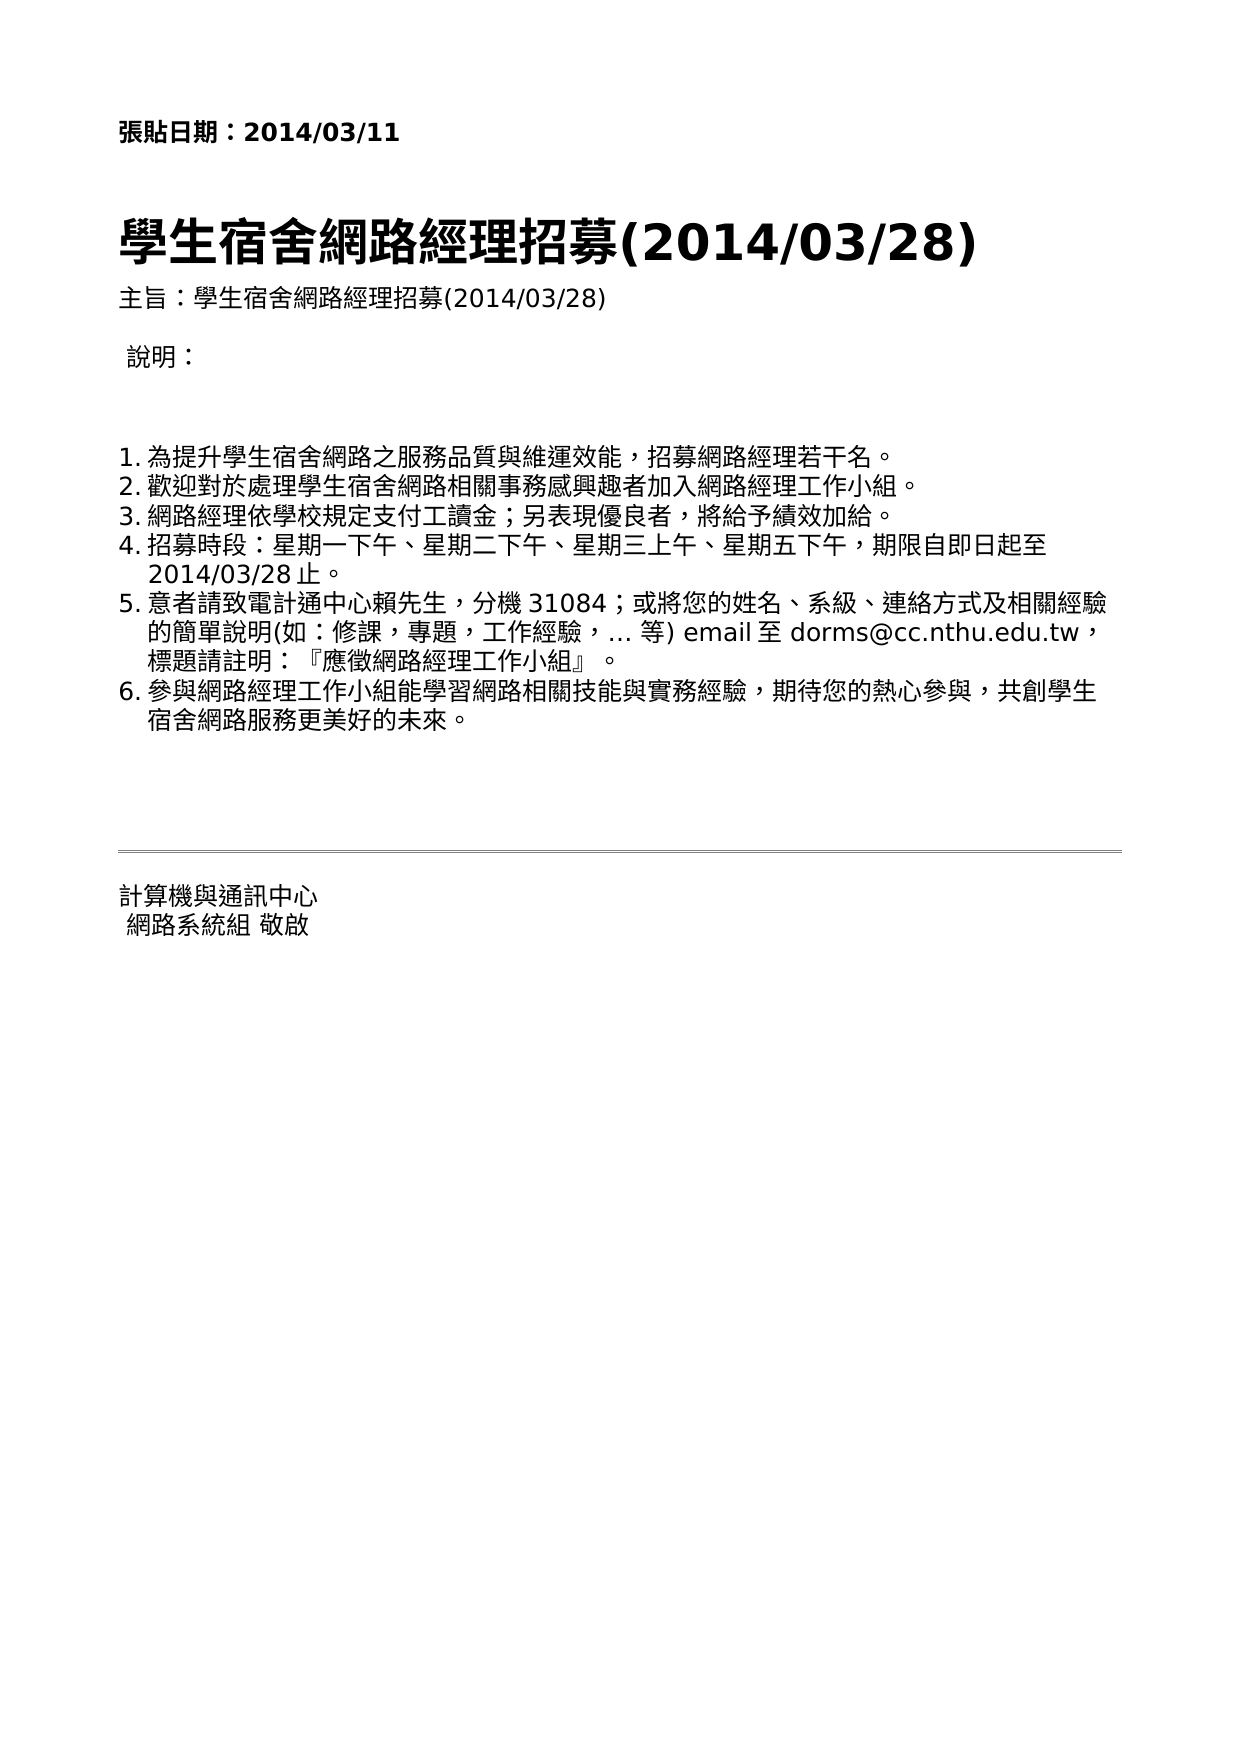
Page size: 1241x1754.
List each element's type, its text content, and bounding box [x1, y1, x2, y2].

list 意者請致電計通中心賴先生，分機31084；或將您的姓名、系級、連絡方式及相關經驗的簡單說明(如：修課，專題，工作經驗，… 等) email至 dorms@cc.nthu.edu.tw，標題請註明：『應徵網路經理工作小組』。 [118, 589, 1122, 677]
list 為提升學生宿舍網路之服務品質與維運效能，招募網路經理若干名。 [118, 443, 1122, 472]
list 參與網路經理工作小組能學習網路相關技能與實務經驗，期待您的熱心參與，共創學生宿舍網路服務更美好的未來。 [118, 677, 1122, 735]
text 張貼日期：2014/03/11 [118, 118, 1122, 176]
subtitle 學生宿舍網路經理招募(2014/03/28) [118, 214, 1122, 272]
list 歡迎對於處理學生宿舍網路相關事務感興趣者加入網路經理工作小組。 [118, 472, 1122, 502]
list 招募時段：星期一下午、星期二下午、星期三上午、星期五下午，期限自即日起至2014/03/28止。 [118, 531, 1122, 589]
text 計算機與通訊中心 網路系統組 敬啟 [118, 882, 1122, 940]
list 網路經理依學校規定支付工讀金；另表現優良者，將給予績效加給。 [118, 502, 1122, 531]
text 主旨：學生宿舍網路經理招募(2014/03/28) 說明： [118, 285, 1122, 401]
